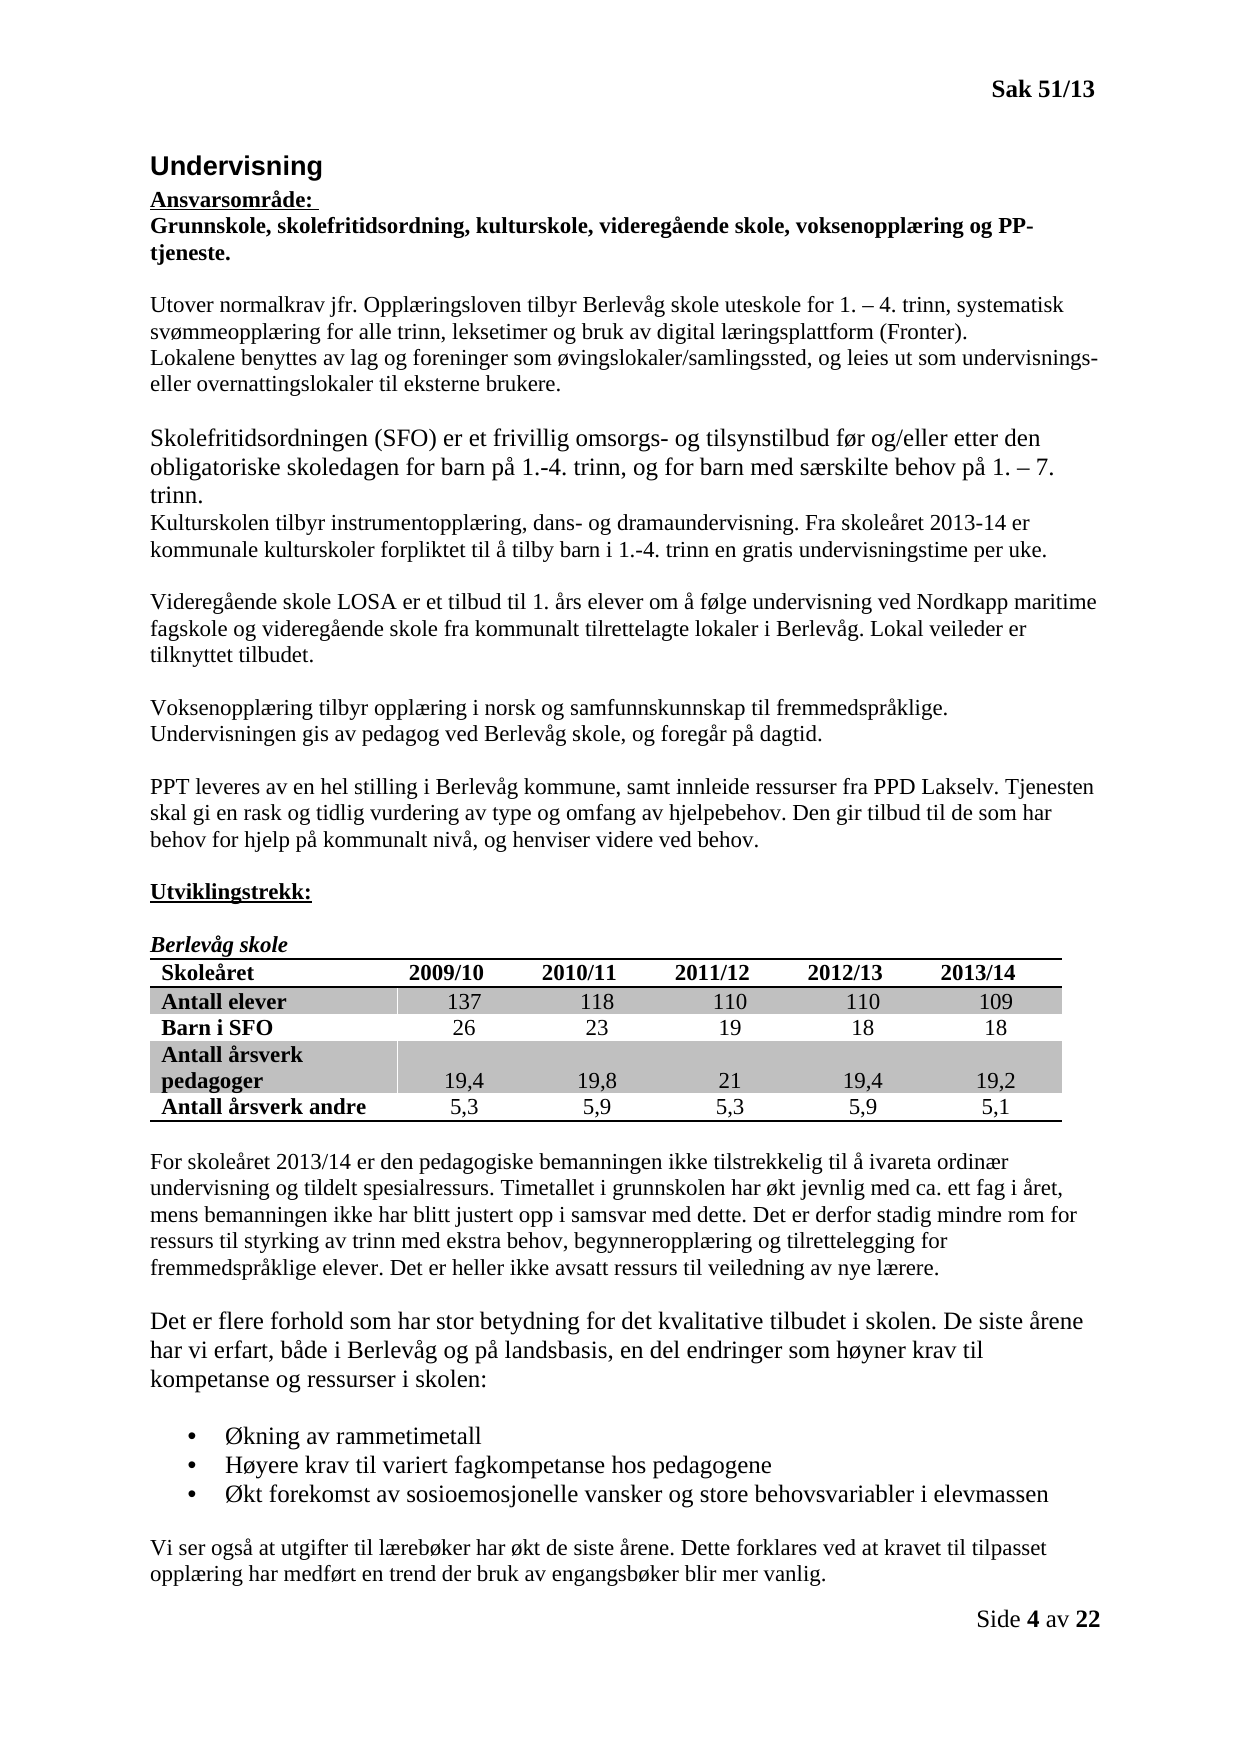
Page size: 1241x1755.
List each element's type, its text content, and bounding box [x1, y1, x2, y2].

text Videregående skole LOSA er et tilbud til 1. års elever om å følge undervisning ved Nordkapp maritime fagskole og videregående skole fra kommunalt tilrettelagte lokaler i Berlevåg. Lokal veileder er tilknyttet tilbudet. [150, 588, 1100, 667]
table_cell 26 [398, 1014, 530, 1041]
table_cell 18 [929, 1014, 1062, 1041]
table_header 2011/12 [663, 960, 796, 986]
table_cell 5,3 [398, 1093, 530, 1120]
table_cell Antall elever [150, 988, 397, 1014]
text Skolefritidsordningen (SFO) er et frivillig omsorgs- og tilsynstilbud før og/eller etter den obligatoriske skoledagen for barn på 1.-4. trinn, og for barn med særskilte behov på 1. – 7. trinn. [150, 423, 1100, 509]
table_cell Antall årsverk pedagoger [150, 1041, 397, 1093]
text Berlevåg skole [150, 931, 1100, 957]
table_cell 19,8 [530, 1041, 663, 1093]
table_cell Antall årsverk andre [150, 1093, 397, 1120]
text Voksenopplæring tilbyr opplæring i norsk og samfunnskunnskap til fremmedspråklige. Undervisningen gis av pedagog ved Berlevåg skole, og foregår på dagtid. [150, 694, 1100, 747]
table_cell 19,4 [398, 1041, 530, 1093]
text Kulturskolen tilbyr instrumentopplæring, dans- og dramaundervisning. Fra skoleåret 2013-14 er kommunale kulturskoler forpliktet til å tilby barn i 1.-4. trinn en gratis undervisningstime per uke. [150, 509, 1100, 562]
table_header 2012/13 [796, 960, 929, 986]
text Vi ser også at utgifter til lærebøker har økt de siste årene. Dette forklares ved at kravet til tilpasset opplæring har medført en trend der bruk av engangsbøker blir mer vanlig. [150, 1534, 1100, 1587]
text Ansvarsområde: [150, 186, 1100, 212]
list Økt forekomst av sosioemosjonelle vansker og store behovsvariabler i elevmassen [187, 1479, 1100, 1508]
table_cell 19,4 [796, 1041, 929, 1093]
table_cell 110 [796, 988, 929, 1014]
table_cell 5,9 [796, 1093, 929, 1120]
table_cell 21 [663, 1041, 796, 1093]
table_header Skoleåret [150, 960, 397, 986]
table_cell 19 [663, 1014, 796, 1041]
table_cell 110 [663, 988, 796, 1014]
table_header 2010/11 [530, 960, 663, 986]
text Lokalene benyttes av lag og foreninger som øvingslokaler/samlingssted, og leies ut som undervisnings- eller overnattingslokaler til eksterne brukere. [150, 344, 1100, 397]
table_cell 5,1 [929, 1093, 1062, 1120]
text PPT leveres av en hel stilling i Berlevåg kommune, samt innleide ressurser fra PPD Lakselv. Tjenesten skal gi en rask og tidlig vurdering av type og omfang av hjelpebehov. Den gir tilbud til de som har behov for hjelp på kommunalt nivå, og henviser videre ved behov. [150, 773, 1100, 852]
table_cell 23 [530, 1014, 663, 1041]
table_cell 5,3 [663, 1093, 796, 1120]
list Økning av rammetimetall [187, 1421, 1100, 1450]
list Høyere krav til variert fagkompetanse hos pedagogene [187, 1450, 1100, 1479]
text Utover normalkrav jfr. Opplæringsloven tilbyr Berlevåg skole uteskole for 1. – 4. trinn, systematisk svømmeopplæring for alle trinn, leksetimer og bruk av digital læringsplattform (Fronter). [150, 291, 1100, 344]
text For skoleåret 2013/14 er den pedagogiske bemanningen ikke tilstrekkelig til å ivareta ordinær undervisning og tildelt spesialressurs. Timetallet i grunnskolen har økt jevnlig med ca. ett fag i året, mens bemanningen ikke har blitt justert opp i samsvar med dette. Det er derfor stadig mindre rom for ressurs til styrking av trinn med ekstra behov, begynneropplæring og tilrettelegging for fremmedspråklige elever. Det er heller ikke avsatt ressurs til veiledning av nye lærere. [150, 1148, 1100, 1280]
table_cell 137 [398, 988, 530, 1014]
table_header 2013/14 [929, 960, 1062, 986]
text Grunnskole, skolefritidsordning, kulturskole, videregående skole, voksenopplæring og PP-tjeneste. [150, 212, 1100, 265]
subtitle Undervisning [150, 150, 1100, 181]
table_cell 19,2 [929, 1041, 1062, 1093]
text Det er flere forhold som har stor betydning for det kvalitative tilbudet i skolen. De siste årene har vi erfart, både i Berlevåg og på landsbasis, en del endringer som høyner krav til kompetanse og ressurser i skolen: [150, 1306, 1100, 1392]
table_cell 118 [530, 988, 663, 1014]
table_cell 18 [796, 1014, 929, 1041]
text Utviklingstrekk: [150, 878, 1100, 905]
table_header 2009/10 [398, 960, 530, 986]
table_cell 5,9 [530, 1093, 663, 1120]
table_cell 109 [929, 988, 1062, 1014]
table_cell Barn i SFO [150, 1014, 397, 1041]
